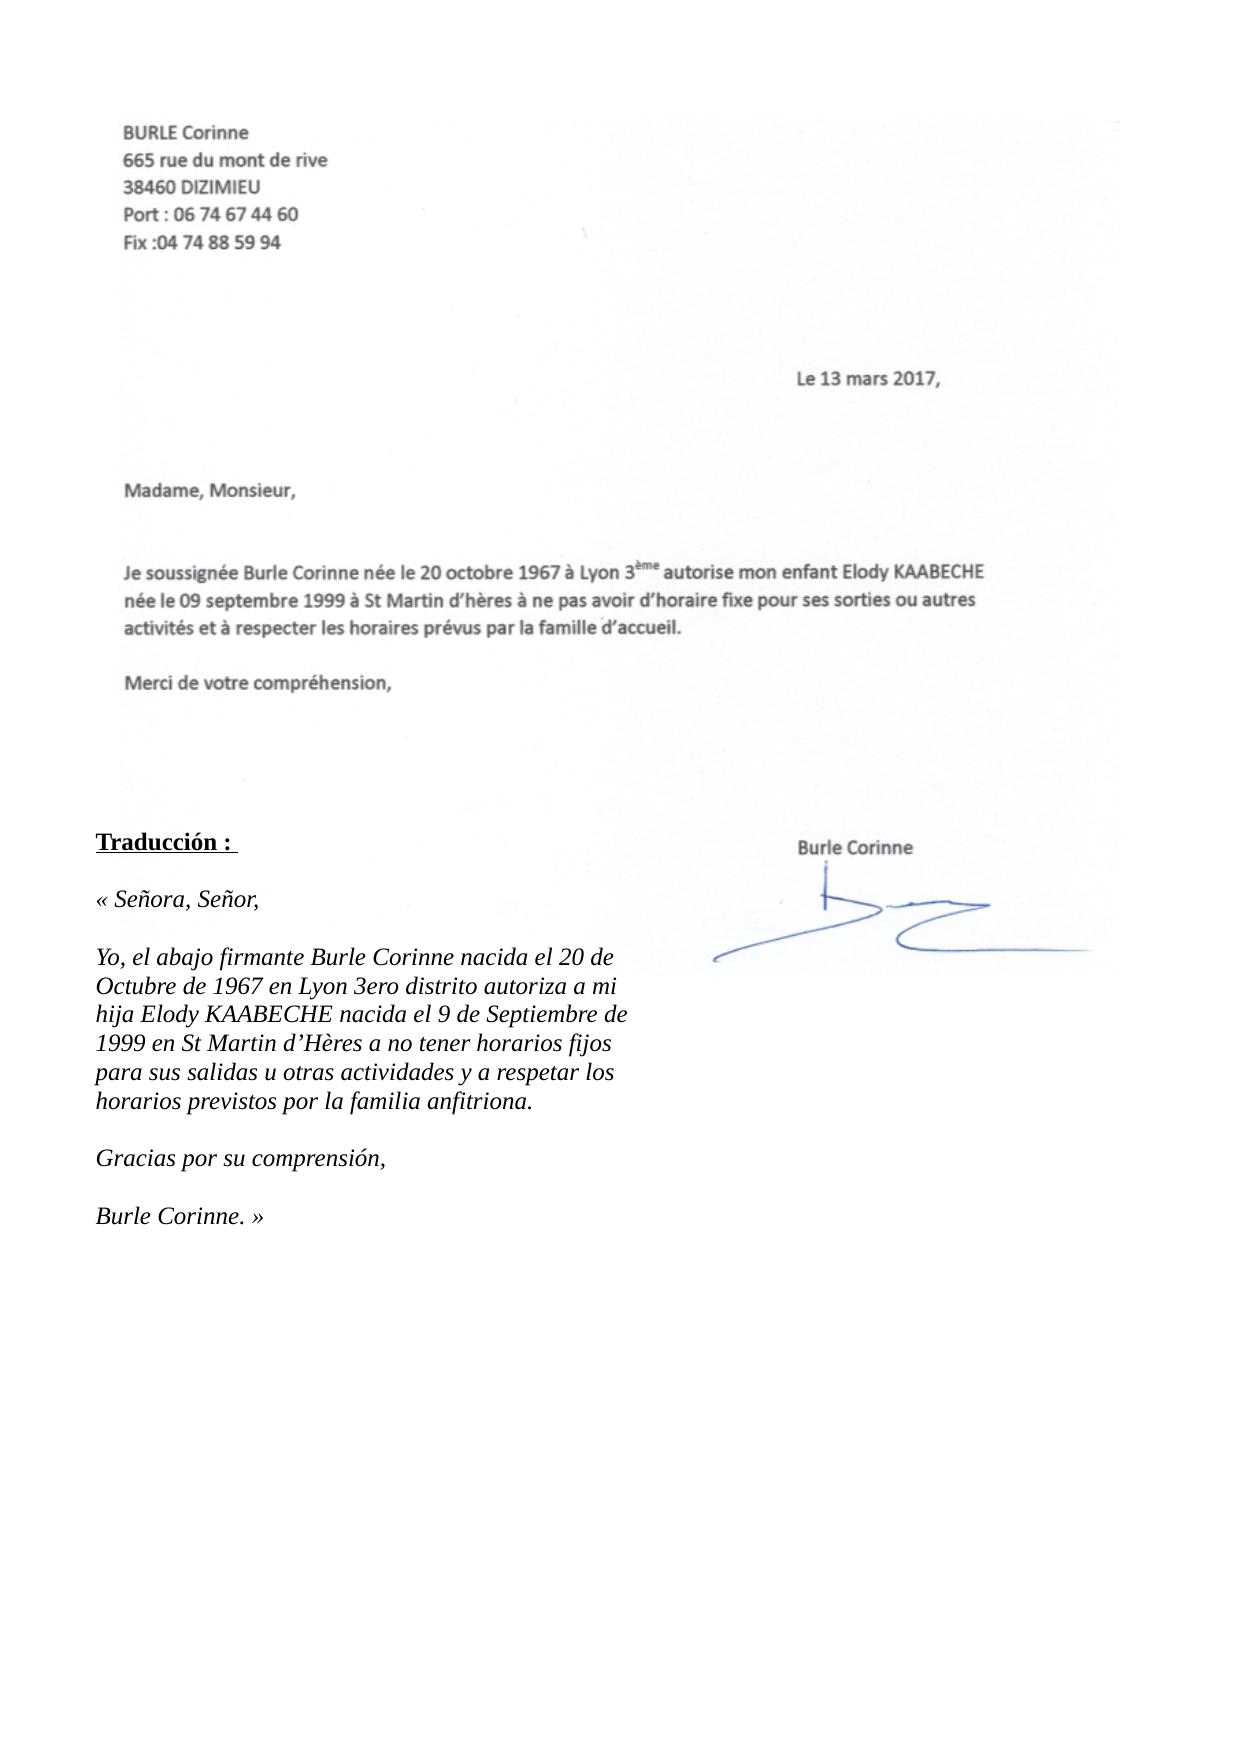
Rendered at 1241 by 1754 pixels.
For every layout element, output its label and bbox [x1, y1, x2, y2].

picture [118, 898, 123, 906]
picture [118, 118, 1123, 976]
